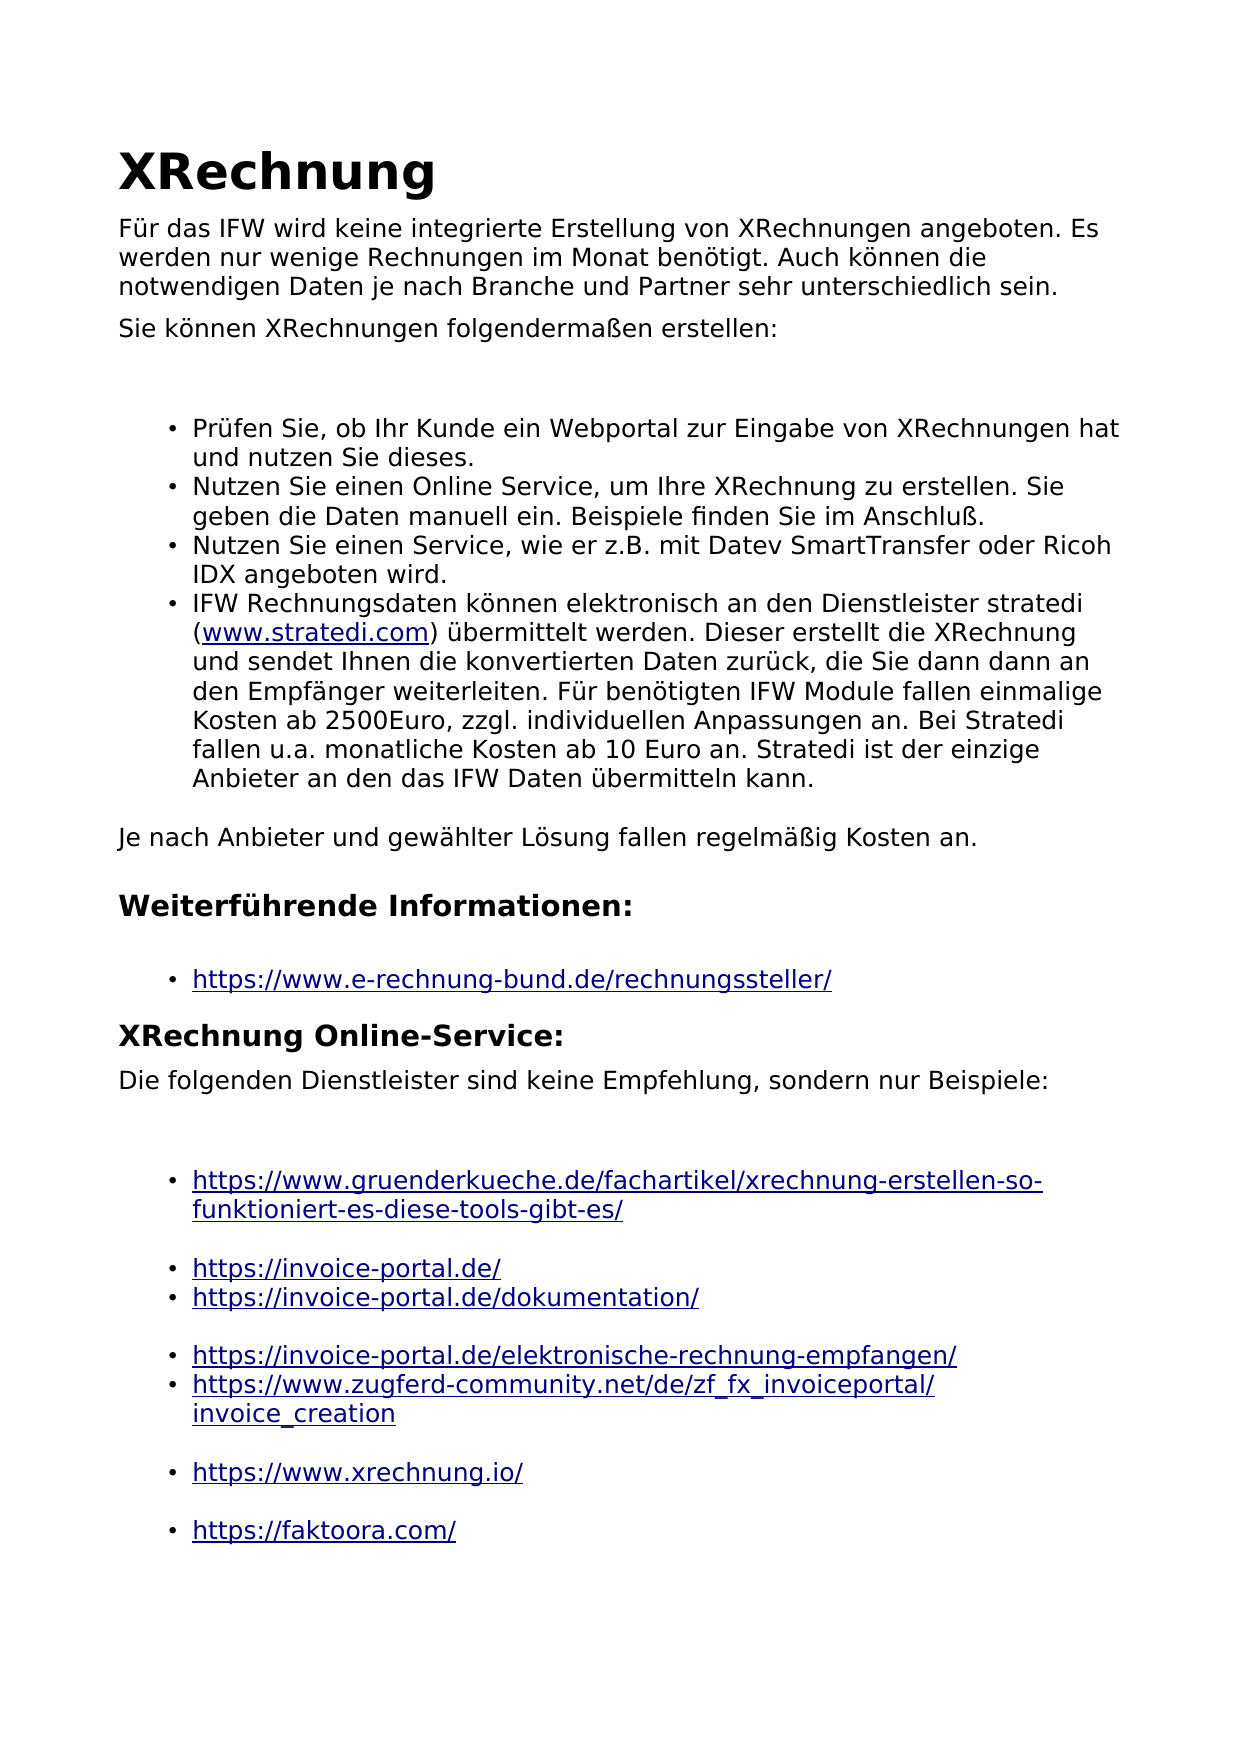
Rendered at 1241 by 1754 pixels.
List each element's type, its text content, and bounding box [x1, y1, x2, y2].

subtitle Weiterführende Informationen: [118, 889, 1122, 923]
text Sie können XRechnungen folgendermaßen erstellen: [118, 314, 1122, 372]
list https://invoice-portal.de/ [177, 1254, 1122, 1283]
list Prüfen Sie, ob Ihr Kunde ein Webportal zur Eingabe von XRechnungen hat und nutzen Sie dieses. [177, 414, 1122, 472]
list https://faktoora.com/ [177, 1516, 1122, 1575]
list IFW Rechnungsdaten können elektronisch an den Dienstleister stratedi (www.stratedi.com) übermittelt werden. Dieser erstellt die XRechnung und sendet Ihnen die konvertierten Daten zurück, die Sie dann dann an den Empfänger weiterleiten. Für benötigten IFW Module fallen einmalige Kosten ab 2500Euro, zzgl. individuellen Anpassungen an. Bei Stratedi fallen u.a. monatliche Kosten ab 10 Euro an. Stratedi ist der einzige Anbieter an den das IFW Daten übermitteln kann. [177, 589, 1122, 793]
list https://www.xrechnung.io/ [177, 1458, 1122, 1516]
list https://www.e-rechnung-bund.de/rechnungssteller/ [177, 965, 1122, 994]
text Je nach Anbieter und gewählter Lösung fallen regelmäßig Kosten an. [118, 823, 1122, 852]
list Nutzen Sie einen Service, wie er z.B. mit Datev SmartTransfer oder Ricoh IDX angeboten wird. [177, 531, 1122, 589]
list Nutzen Sie einen Online Service, um Ihre XRechnung zu erstellen. Sie geben die Daten manuell ein. Beispiele finden Sie im Anschluß. [177, 472, 1122, 531]
text Die folgenden Dienstleister sind keine Empfehlung, sondern nur Beispiele: [118, 1066, 1122, 1124]
list https://invoice-portal.de/dokumentation/ [177, 1283, 1122, 1341]
subtitle XRechnung Online-Service: [118, 1019, 1122, 1053]
list https://www.gruenderkueche.de/fachartikel/xrechnung-erstellen-so-funktioniert-es-diese-tools-gibt-es/ [177, 1166, 1122, 1254]
list https://invoice-portal.de/elektronische-rechnung-empfangen/ [177, 1341, 1122, 1371]
text Für das IFW wird keine integrierte Erstellung von XRechnungen angeboten. Es werden nur wenige Rechnungen im Monat benötigt. Auch können die notwendigen Daten je nach Branche und Partner sehr unterschiedlich sein. [118, 214, 1122, 301]
list https://www.zugferd-community.net/de/zf_fx_invoiceportal/invoice_creation [177, 1371, 1122, 1458]
subtitle XRechnung [118, 143, 1122, 201]
